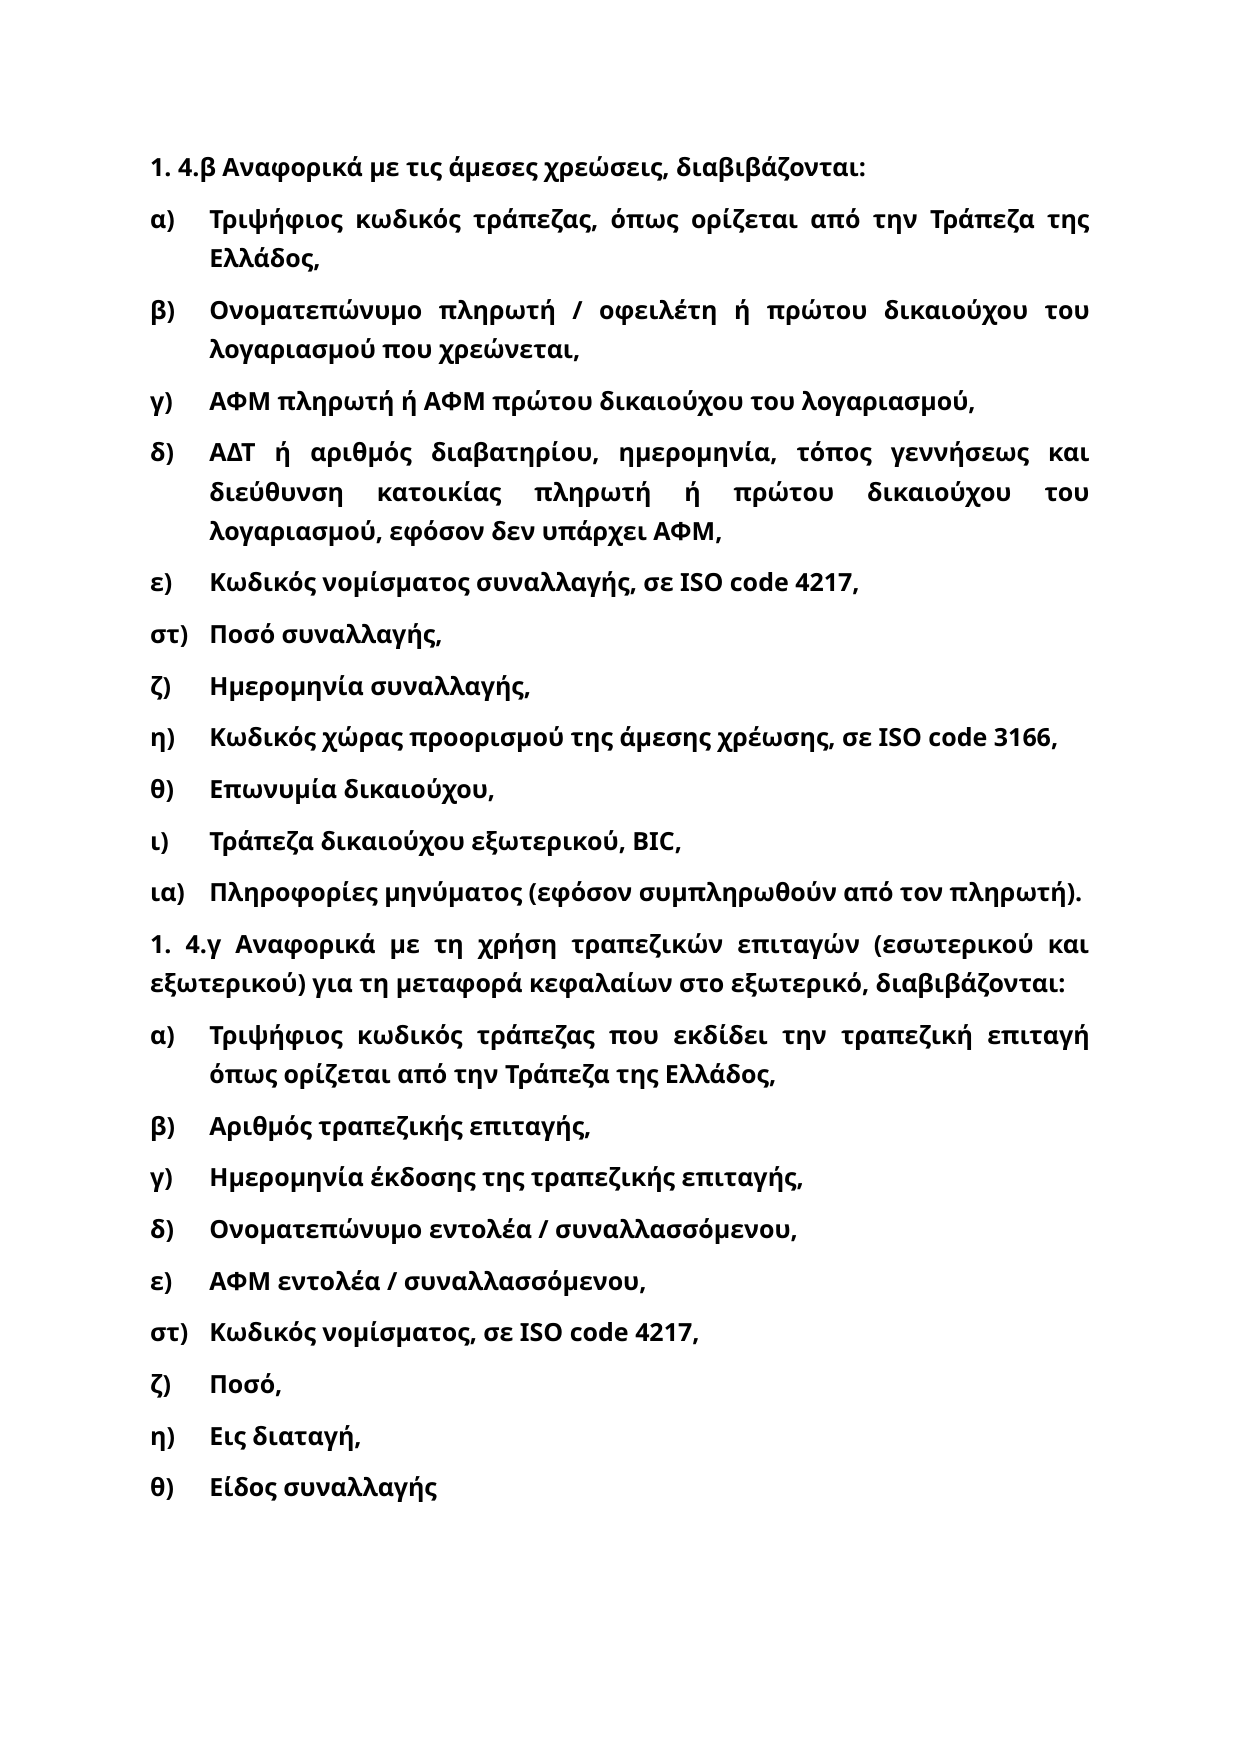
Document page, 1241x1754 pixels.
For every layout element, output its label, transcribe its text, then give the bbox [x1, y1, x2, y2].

list δ) ΑΔΤ ή αριθμός διαβατηρίου, ημερομηνία, τόπος γεννήσεως και διεύθυνση κατοικίας πληρωτή ή πρώτου δικαιούχου του λογαριασμού, εφόσον δεν υπάρχει ΑΦΜ, [150, 435, 1090, 547]
list θ) Επωνυμία δικαιούχου, [150, 772, 1090, 806]
text 1. 4.β Αναφορικά με τις άμεσες χρεώσεις, διαβιβάζονται: [150, 150, 1090, 184]
list στ) Ποσό συναλλαγής, [150, 617, 1090, 651]
list η) Εις διαταγή, [150, 1418, 1090, 1452]
list ι) Τράπεζα δικαιούχου εξωτερικού, BIC, [150, 823, 1090, 857]
list α) Τριψήφιος κωδικός τράπεζας που εκδίδει την τραπεζική επιταγή όπως ορίζεται από την Τράπεζα της Ελλάδος, [150, 1017, 1090, 1091]
list η) Κωδικός χώρας προορισμού της άμεσης χρέωσης, σε ISO code 3166, [150, 720, 1090, 754]
list β) Αριθμός τραπεζικής επιταγής, [150, 1108, 1090, 1142]
list ζ) Ποσό, [150, 1367, 1090, 1401]
list β) Ονοματεπώνυμο πληρωτή / οφειλέτη ή πρώτου δικαιούχου του λογαριασμού που χρεώνεται, [150, 292, 1090, 366]
list ε) Κωδικός νομίσματος συναλλαγής, σε ISO code 4217, [150, 565, 1090, 599]
list δ) Ονοματεπώνυμο εντολέα / συναλλασσόμενου, [150, 1212, 1090, 1246]
text 1. 4.γ Αναφορικά με τη χρήση τραπεζικών επιταγών (εσωτερικού και εξωτερικού) για τη μεταφορά κεφαλαίων στο εξωτερικό, διαβιβάζονται: [150, 927, 1090, 1000]
list στ) Κωδικός νομίσματος, σε ISO code 4217, [150, 1315, 1090, 1349]
list α) Τριψήφιος κωδικός τράπεζας, όπως ορίζεται από την Τράπεζα της Ελλάδος, [150, 202, 1090, 275]
list γ) Ημερομηνία έκδοσης της τραπεζικής επιταγής, [150, 1160, 1090, 1194]
list γ) ΑΦΜ πληρωτή ή ΑΦΜ πρώτου δικαιούχου του λογαριασμού, [150, 383, 1090, 417]
list ια) Πληροφορίες μηνύματος (εφόσον συμπληρωθούν από τον πληρωτή). [150, 875, 1090, 909]
list θ) Είδος συναλλαγής [150, 1470, 1090, 1504]
list ε) ΑΦΜ εντολέα / συναλλασσόμενου, [150, 1263, 1090, 1297]
list ζ) Ημερομηνία συναλλαγής, [150, 668, 1090, 702]
